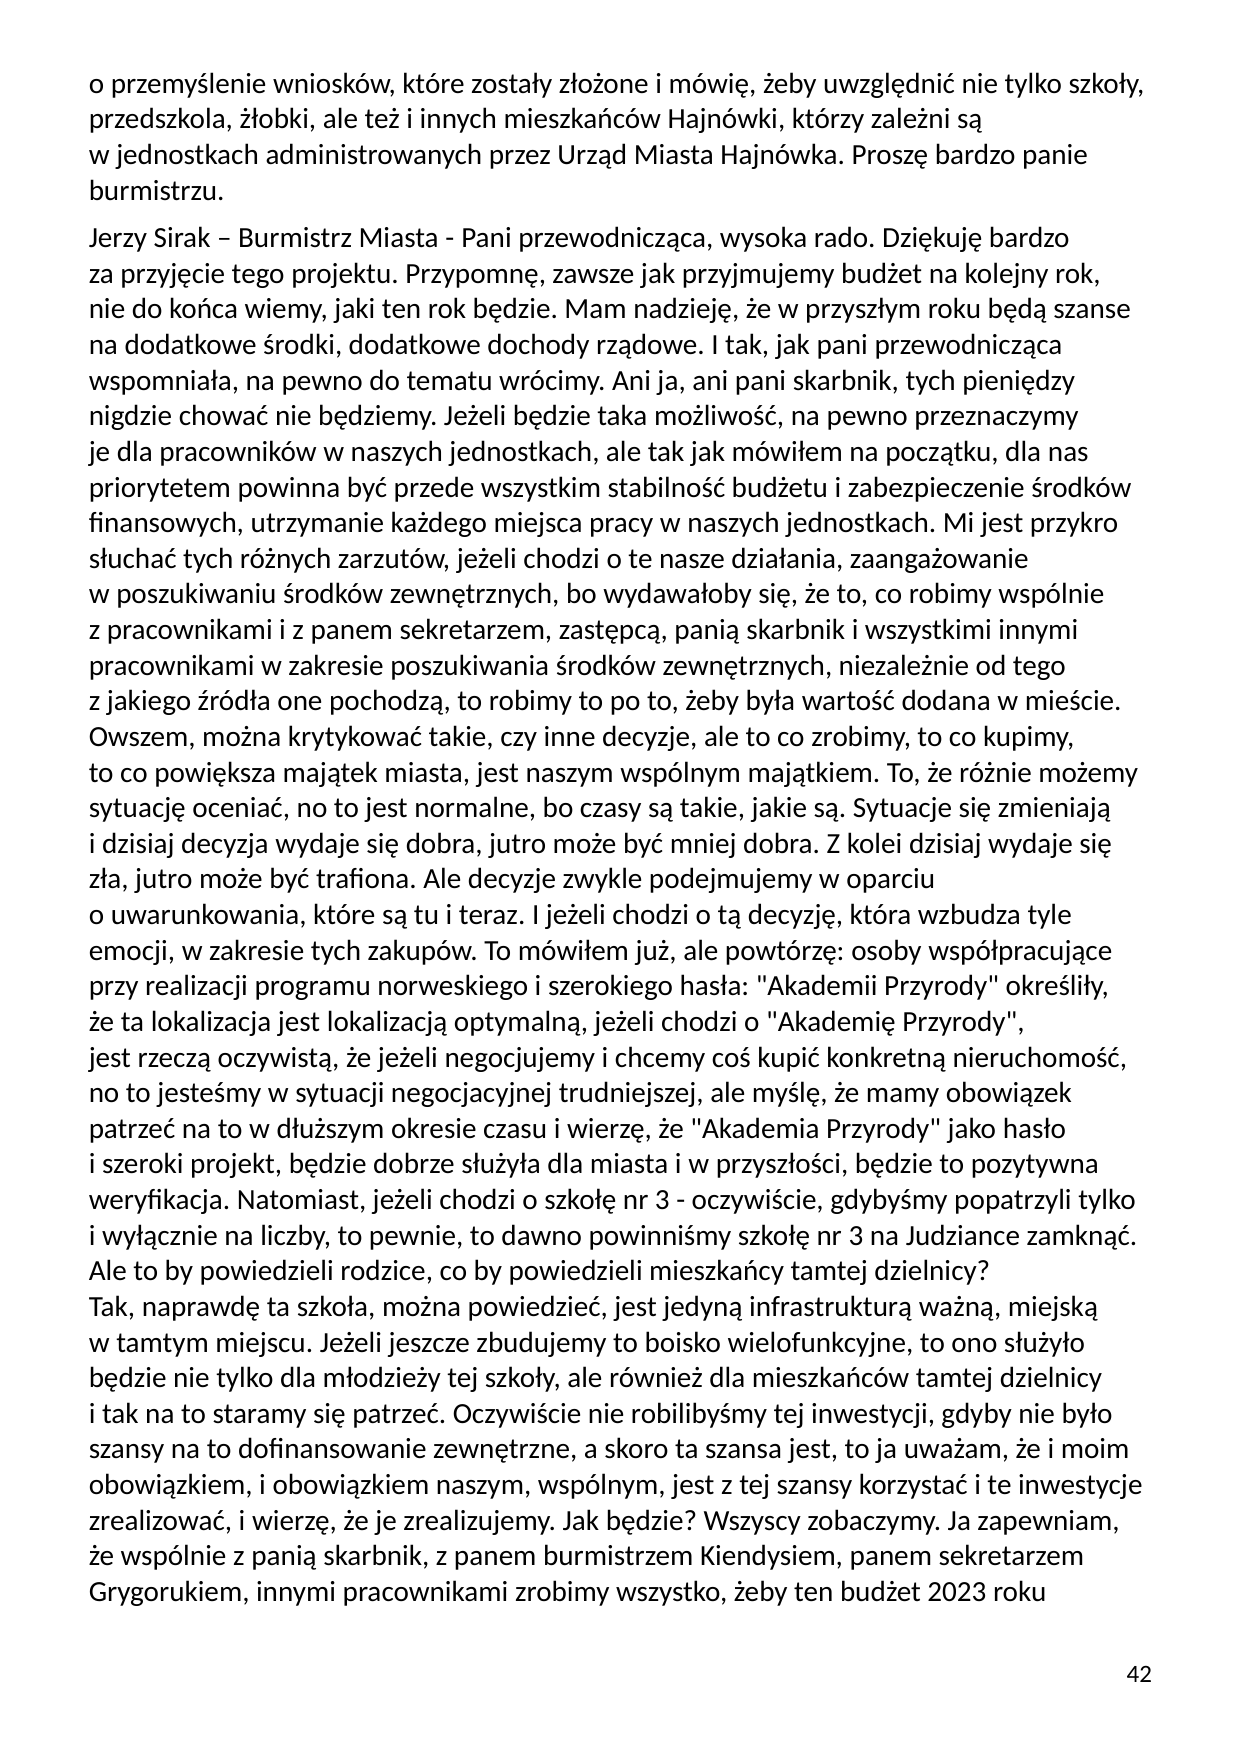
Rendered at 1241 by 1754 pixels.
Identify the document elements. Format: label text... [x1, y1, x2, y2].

text Jerzy Sirak – Burmistrz Miasta - Pani przewodnicząca, wysoka rado. Dziękuję bardzo za przyjęcie tego projektu. Przypomnę, zawsze jak przyjmujemy budżet na kolejny rok, nie do końca wiemy, jaki ten rok będzie. Mam nadzieję, że w przyszłym roku będą szanse na dodatkowe środki, dodatkowe dochody rządowe. I tak, jak pani przewodnicząca wspomniała, na pewno do tematu wrócimy. Ani ja, ani pani skarbnik, tych pieniędzy nigdzie chować nie będziemy. Jeżeli będzie taka możliwość, na pewno przeznaczymy je dla pracowników w naszych jednostkach, ale tak jak mówiłem na początku, dla nas priorytetem powinna być przede wszystkim stabilność budżetu i zabezpieczenie środków finansowych, utrzymanie każdego miejsca pracy w naszych jednostkach. Mi jest przykro słuchać tych różnych zarzutów, jeżeli chodzi o te nasze działania, zaangażowanie w poszukiwaniu środków zewnętrznych, bo wydawałoby się, że to, co robimy wspólnie z pracownikami i z panem sekretarzem, zastępcą, panią skarbnik i wszystkimi innymi pracownikami w zakresie poszukiwania środków zewnętrznych, niezależnie od tego z jakiego źródła one pochodzą, to robimy to po to, żeby była wartość dodana w mieście. Owszem, można krytykować takie, czy inne decyzje, ale to co zrobimy, to co kupimy, to co powiększa majątek miasta, jest naszym wspólnym majątkiem. To, że różnie możemy sytuację oceniać, no to jest normalne, bo czasy są takie, jakie są. Sytuacje się zmieniają i dzisiaj decyzja wydaje się dobra, jutro może być mniej dobra. Z kolei dzisiaj wydaje się zła, jutro może być trafiona. Ale decyzje zwykle podejmujemy w oparciu o uwarunkowania, które są tu i teraz. I jeżeli chodzi o tą decyzję, która wzbudza tyle emocji, w zakresie tych zakupów. To mówiłem już, ale powtórzę: osoby współpracujące przy realizacji programu norweskiego i szerokiego hasła: "Akademii Przyrody" określiły, że ta lokalizacja jest lokalizacją optymalną, jeżeli chodzi o "Akademię Przyrody", jest rzeczą oczywistą, że jeżeli negocjujemy i chcemy coś kupić konkretną nieruchomość, no to jesteśmy w sytuacji negocjacyjnej trudniejszej, ale myślę, że mamy obowiązek patrzeć na to w dłuższym okresie czasu i wierzę, że "Akademia Przyrody" jako hasło i szeroki projekt, będzie dobrze służyła dla miasta i w przyszłości, będzie to pozytywna weryfikacja. Natomiast, jeżeli chodzi o szkołę nr 3 - oczywiście, gdybyśmy popatrzyli tylko i wyłącznie na liczby, to pewnie, to dawno powinniśmy szkołę nr 3 na Judziance zamknąć. Ale to by powiedzieli rodzice, co by powiedzieli mieszkańcy tamtej dzielnicy? Tak, naprawdę ta szkoła, można powiedzieć, jest jedyną infrastrukturą ważną, miejską w tamtym miejscu. Jeżeli jeszcze zbudujemy to boisko wielofunkcyjne, to ono służyło będzie nie tylko dla młodzieży tej szkoły, ale również dla mieszkańców tamtej dzielnicy i tak na to staramy się patrzeć. Oczywiście nie robilibyśmy tej inwestycji, gdyby nie było szansy na to dofinansowanie zewnętrzne, a skoro ta szansa jest, to ja uważam, że i moim obowiązkiem, i obowiązkiem naszym, wspólnym, jest z tej szansy korzystać i te inwestycje zrealizować, i wierzę, że je zrealizujemy. Jak będzie? Wszyscy zobaczymy. Ja zapewniam, że wspólnie z panią skarbnik, z panem burmistrzem Kiendysiem, panem sekretarzem Grygorukiem, innymi pracownikami zrobimy wszystko, żeby ten budżet 2023 roku [88, 219, 1152, 1609]
text o przemyślenie wniosków, które zostały złożone i mówię, żeby uwzględnić nie tylko szkoły, przedszkola, żłobki, ale też i innych mieszkańców Hajnówki, którzy zależni są w jednostkach administrowanych przez Urząd Miasta Hajnówka. Proszę bardzo panie burmistrzu. [88, 65, 1152, 207]
